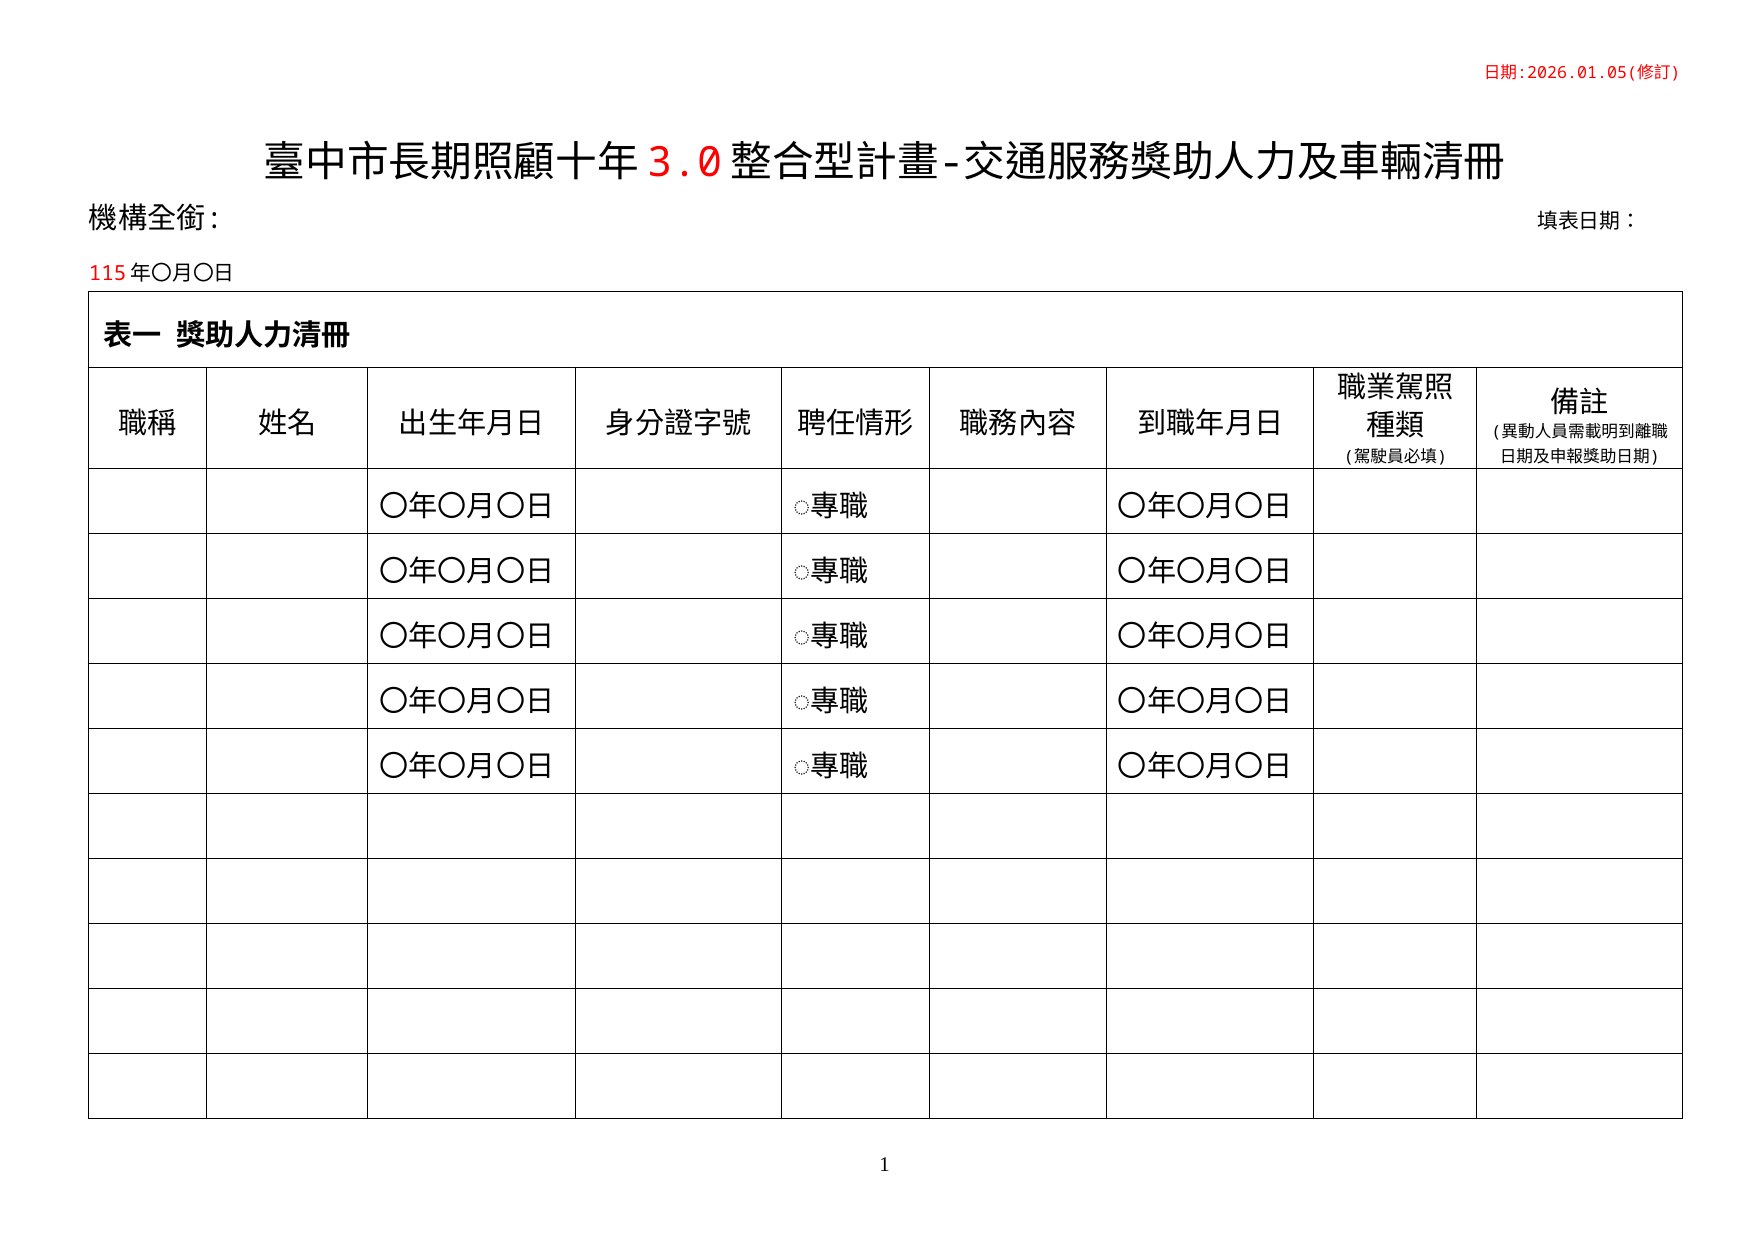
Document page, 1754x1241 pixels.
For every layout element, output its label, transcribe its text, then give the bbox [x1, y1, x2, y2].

table_cell [930, 1054, 1106, 1118]
table_cell [368, 794, 575, 858]
table_cell [782, 1054, 929, 1118]
table_cell 身分證字號 [576, 368, 781, 468]
table_cell [1314, 859, 1476, 923]
table_cell [576, 794, 781, 858]
table_cell [89, 469, 206, 533]
table_cell 職務內容 [930, 368, 1106, 468]
table_cell [368, 1054, 575, 1118]
table_cell [89, 664, 206, 728]
text 臺中市長期照顧十年3.0整合型計畫-交通服務獎助人力及車輛清冊 [89, 135, 1680, 187]
table_cell [89, 859, 206, 923]
table_cell [930, 794, 1106, 858]
table_cell [782, 794, 929, 858]
table_cell 出生年月日 [368, 368, 575, 468]
table_cell [1314, 1054, 1476, 1118]
table_cell [207, 989, 367, 1053]
table_cell [930, 534, 1106, 598]
table_cell 職業駕照種類 (駕駛員必填) [1314, 368, 1476, 468]
table_cell [930, 599, 1106, 663]
table_cell 〇年〇月〇日 [368, 729, 575, 793]
table_cell [1314, 729, 1476, 793]
table_cell [1314, 664, 1476, 728]
table_cell [1477, 534, 1682, 598]
table_cell [207, 859, 367, 923]
table_cell [368, 859, 575, 923]
table_cell [207, 924, 367, 988]
table_cell [1107, 1054, 1313, 1118]
table_cell [576, 534, 781, 598]
table_cell [576, 989, 781, 1053]
table_cell [1314, 599, 1476, 663]
table_cell [207, 1054, 367, 1118]
table_cell 󠇁專職 [782, 729, 929, 793]
table_cell [1107, 794, 1313, 858]
table_cell [930, 924, 1106, 988]
table_cell 󠇁專職 [782, 599, 929, 663]
table_cell [207, 664, 367, 728]
table_cell 〇年〇月〇日 [1107, 599, 1313, 663]
table_cell 〇年〇月〇日 [1107, 664, 1313, 728]
table_cell [1477, 664, 1682, 728]
table_cell 󠇁專職󠇁 [782, 664, 929, 728]
table_cell [1477, 989, 1682, 1053]
table_cell [576, 729, 781, 793]
table_cell 〇年〇月〇日 [368, 664, 575, 728]
table_cell [1314, 989, 1476, 1053]
table_cell [1477, 859, 1682, 923]
table_cell [89, 599, 206, 663]
table_cell [89, 794, 206, 858]
table_cell [368, 924, 575, 988]
table_cell [930, 859, 1106, 923]
table_cell 〇年〇月〇日 [368, 469, 575, 533]
table_cell [782, 924, 929, 988]
table_cell [1107, 859, 1313, 923]
table_cell [207, 534, 367, 598]
table_cell [1477, 1054, 1682, 1118]
table_cell [1107, 924, 1313, 988]
table_cell 姓名 [207, 368, 367, 468]
table_cell [1477, 469, 1682, 533]
table_cell [207, 469, 367, 533]
table_cell [1107, 989, 1313, 1053]
table_cell [1314, 534, 1476, 598]
table_cell [576, 924, 781, 988]
table_cell [207, 599, 367, 663]
table_cell 到職年月日 [1107, 368, 1313, 468]
table_cell 〇年〇月〇日 [368, 534, 575, 598]
table_cell [576, 599, 781, 663]
table_cell [930, 469, 1106, 533]
table_cell [930, 989, 1106, 1053]
table_cell 聘任情形 [782, 368, 929, 468]
table_cell [368, 989, 575, 1053]
table_cell [930, 729, 1106, 793]
table_cell [782, 989, 929, 1053]
table_cell [576, 859, 781, 923]
table_cell 󠇁專職󠇁 [782, 469, 929, 533]
table_cell 〇年〇月〇日 [1107, 534, 1313, 598]
table_cell 〇年〇月〇日 [1107, 469, 1313, 533]
table_cell [207, 794, 367, 858]
table_cell [1477, 924, 1682, 988]
table_cell [1477, 599, 1682, 663]
table_cell 備註 (異動人員需載明到離職日期及申報獎助日期) [1477, 368, 1682, 468]
table_cell [576, 664, 781, 728]
table_cell [89, 924, 206, 988]
table_cell [1314, 794, 1476, 858]
table_cell 〇年〇月〇日 [368, 599, 575, 663]
table_header 表一 獎助人力清冊 [89, 292, 1682, 367]
table_cell [576, 469, 781, 533]
table_cell [89, 989, 206, 1053]
table_cell [930, 664, 1106, 728]
text 機構全銜: 填表日期：115年〇月〇日 [89, 187, 1641, 291]
table_cell 職稱 [89, 368, 206, 468]
table_cell [1477, 729, 1682, 793]
table_cell [207, 729, 367, 793]
table_cell [1477, 794, 1682, 858]
table_cell [782, 859, 929, 923]
table_cell [89, 534, 206, 598]
table_cell [576, 1054, 781, 1118]
table_cell 〇年〇月〇日 [1107, 729, 1313, 793]
table_cell [89, 729, 206, 793]
table_cell [1314, 469, 1476, 533]
table_cell 󠇁專職 [782, 534, 929, 598]
table_cell [1314, 924, 1476, 988]
table_cell [89, 1054, 206, 1118]
